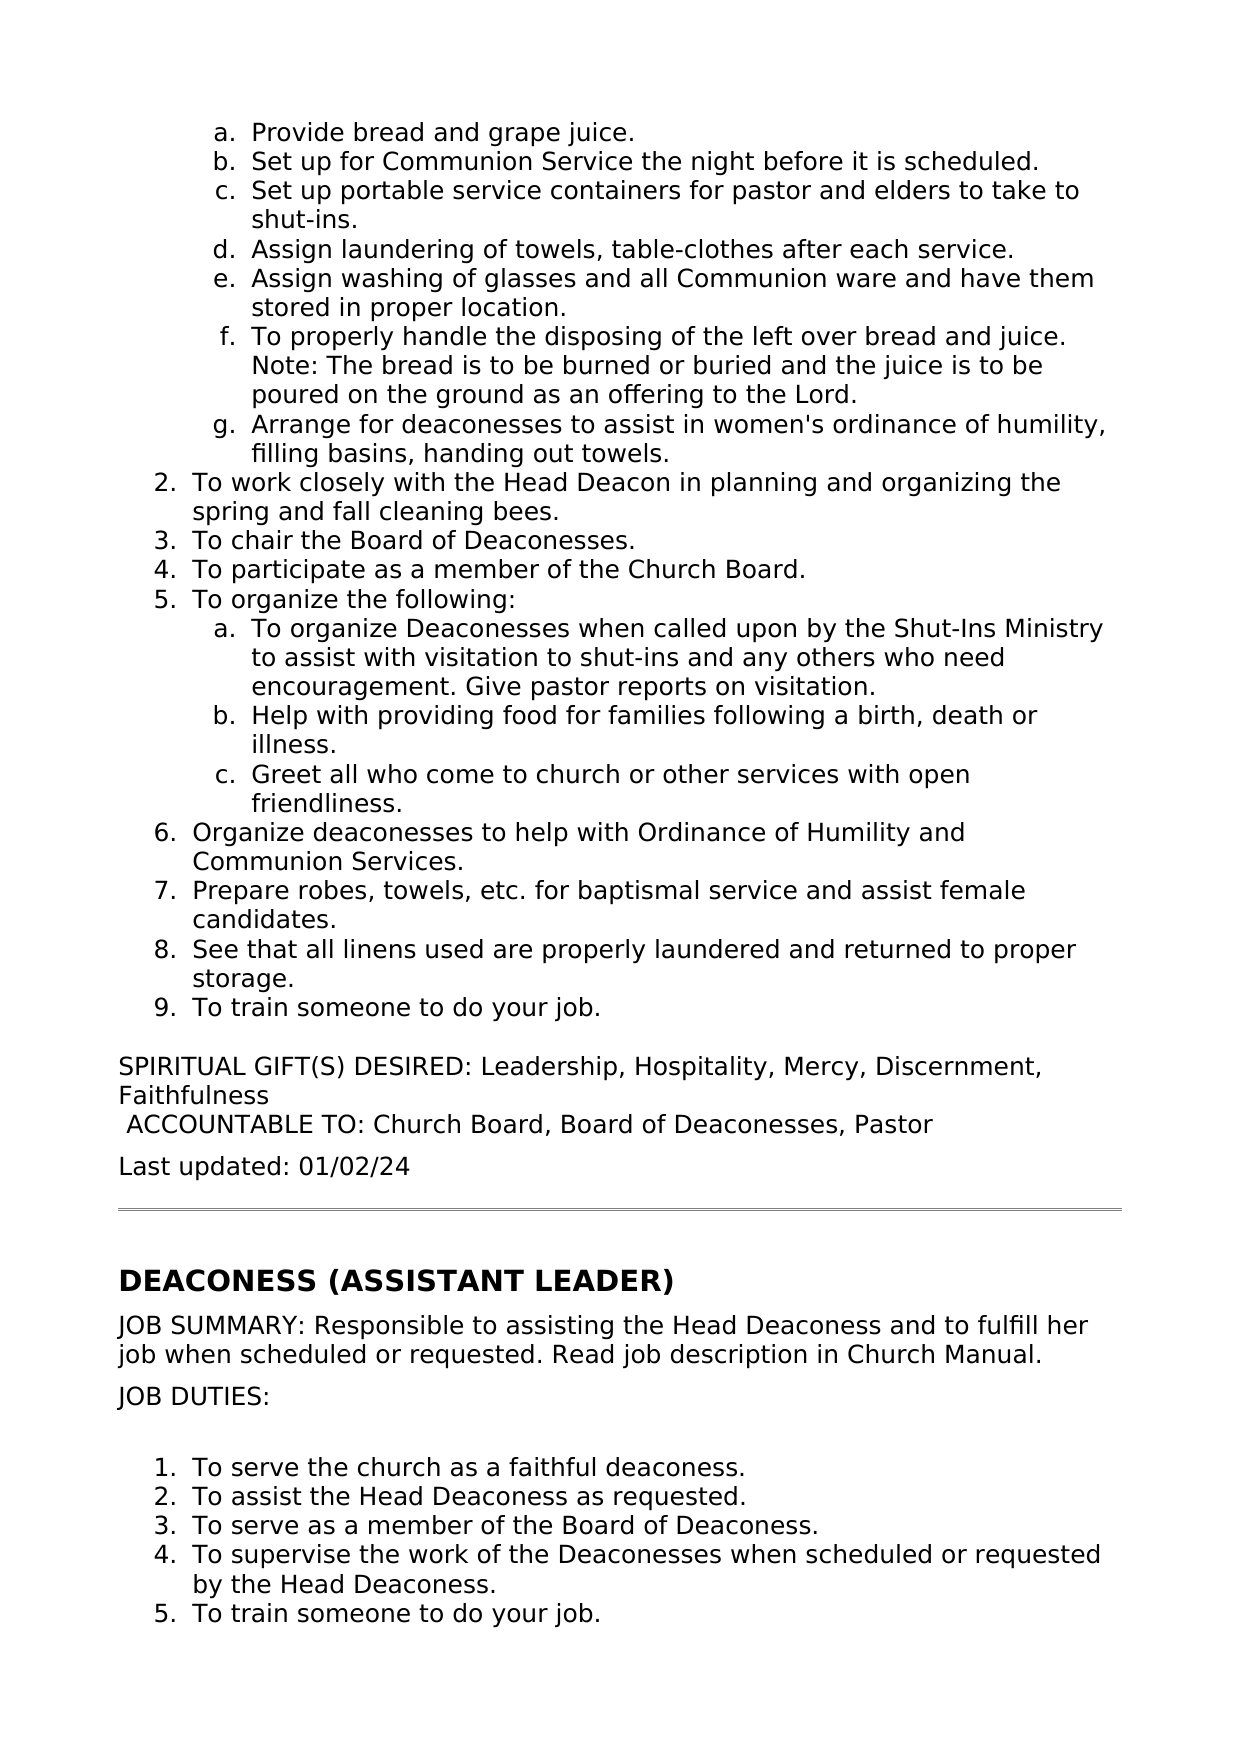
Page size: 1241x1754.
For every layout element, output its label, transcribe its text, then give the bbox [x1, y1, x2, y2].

list To serve the church as a faithful deaconess. [177, 1453, 1122, 1482]
list Prepare robes, towels, etc. for baptismal service and assist female candidates. [177, 876, 1122, 935]
list Organize deaconesses to help with Ordinance of Humility and Communion Services. [177, 818, 1122, 876]
list To serve as a member of the Board of Deaconess. [177, 1512, 1122, 1541]
list To properly handle the disposing of the left over bread and juice. Note: The bread is to be burned or buried and the juice is to be poured on the ground as an offering to the Lord. [236, 322, 1122, 410]
list To train someone to do your job. [177, 993, 1122, 1022]
list Assign laundering of towels, table-clothes after each service. [236, 235, 1122, 264]
text SPIRITUAL GIFT(S) DESIRED: Leadership, Hospitality, Mercy, Discernment, Faithfulness ACCOUNTABLE TO: Church Board, Board of Deaconesses, Pastor [118, 1052, 1122, 1139]
list Greet all who come to church or other services with open friendliness. [236, 760, 1122, 818]
text JOB SUMMARY: Responsible to assisting the Head Deaconess and to fulfill her job when scheduled or requested. Read job description in Church Manual. [118, 1311, 1122, 1369]
list Provide bread and grape juice. [236, 118, 1122, 147]
list Set up portable service containers for pastor and elders to take to shut-ins. [236, 176, 1122, 235]
list To organize the following: [177, 585, 1122, 614]
text JOB DUTIES: [118, 1382, 1122, 1411]
subtitle DEACONESS (ASSISTANT LEADER) [118, 1265, 1122, 1299]
list Help with providing food for families following a birth, death or illness. [236, 701, 1122, 760]
list To participate as a member of the Church Board. [177, 556, 1122, 585]
list To assist the Head Deaconess as requested. [177, 1482, 1122, 1512]
list Arrange for deaconesses to assist in women's ordinance of humility, filling basins, handing out towels. [236, 410, 1122, 468]
list To chair the Board of Deaconesses. [177, 526, 1122, 556]
list To organize Deaconesses when called upon by the Shut-Ins Ministry to assist with visitation to shut-ins and any others who need encouragement. Give pastor reports on visitation. [236, 614, 1122, 701]
list Assign washing of glasses and all Communion ware and have them stored in proper location. [236, 264, 1122, 322]
list Set up for Communion Service the night before it is scheduled. [236, 147, 1122, 176]
list To supervise the work of the Deaconesses when scheduled or requested by the Head Deaconess. [177, 1541, 1122, 1599]
list See that all linens used are properly laundered and returned to proper storage. [177, 935, 1122, 993]
list To train someone to do your job. [177, 1599, 1122, 1628]
text Last updated: 01/02/24 [118, 1152, 1122, 1181]
list To work closely with the Head Deacon in planning and organizing the spring and fall cleaning bees. [177, 468, 1122, 526]
